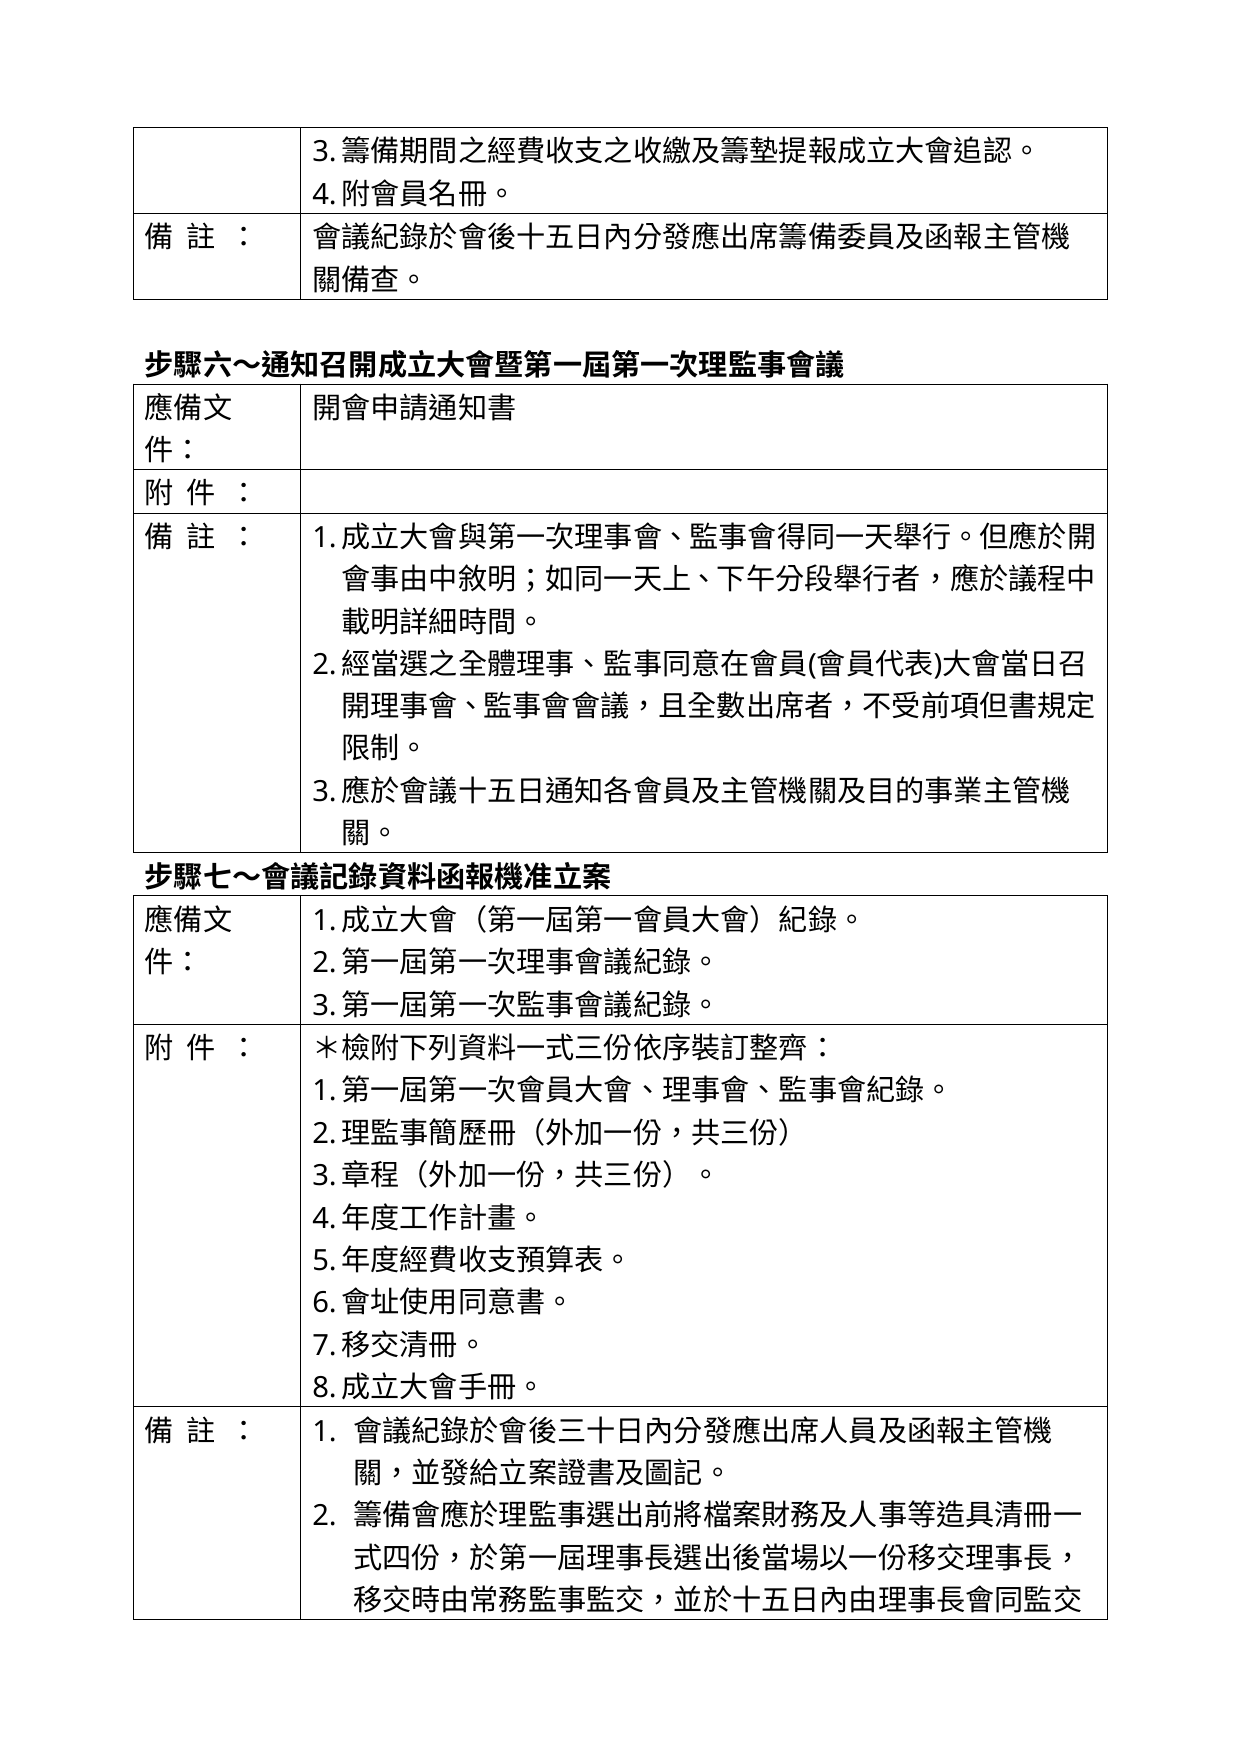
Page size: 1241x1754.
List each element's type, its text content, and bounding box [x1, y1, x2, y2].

table_cell 擬定當年度工作計畫及歲入歲出預算表。 下半年度（七月至十二月）成立之團體應增訂次一年度工作計晝及歲入歲出預算表。 籌備期間之經費收支之收繳及籌墊提報成立大會追認。 附會員名冊。 [301, 128, 1107, 213]
table_cell 步驟七～會議記錄資料函報機准立案 [133, 853, 1107, 895]
table_cell 備 註 ： [134, 214, 300, 298]
table_cell ＊檢附下列資料一式三份依序裝訂整齊： 第一屆第一次會員大會、理事會、監事會紀錄。 理監事簡歷冊（外加一份，共三份） 章程（外加一份，共三份）。 年度工作計畫。 年度經費收支預算表。 會址使用同意書。 移交清冊。 成立大會手冊。 [301, 1025, 1107, 1406]
table_cell 步驟六～通知召開成立大會暨第一屆第一次理監事會議 [133, 300, 1107, 383]
table_cell 成立大會與第一次理事會、監事會得同一天舉行。但應於開會事由中敘明；如同一天上、下午分段舉行者，應於議程中載明詳細時間。 經當選之全體理事、監事同意在會員(會員代表)大會當日召開理事會、監事會會議，且全數出席者，不受前項但書規定限制。 應於會議十五日通知各會員及主管機關及目的事業主管機關。 [301, 514, 1107, 852]
table_cell 附 件 ： [134, 470, 300, 512]
table_cell 應備文件： [134, 385, 300, 469]
table_cell 應備文件： [134, 896, 300, 1024]
table_cell 備 註 ： [134, 1407, 300, 1619]
table_cell 會議紀錄於會後十五日內分發應出席籌備委員及函報主管機關備查。 [301, 214, 1107, 298]
table_cell [134, 128, 300, 213]
table_cell 開會申請通知書 [301, 385, 1107, 469]
table_cell 會議紀錄於會後三十日內分發應出席人員及函報主管機關，並發給立案證書及圖記。 籌備會應於理監事選出前將檔案財務及人事等造具清冊一式四份，於第一屆理事長選出後當場以一份移交理事長，移交時由常務監事監交，並於十五日內由理事長會同監交 [301, 1407, 1107, 1619]
table_cell 成立大會（第一屆第一會員大會）紀錄。 第一屆第一次理事會議紀錄。 第一屆第一次監事會議紀錄。 [301, 896, 1107, 1024]
table_cell [301, 470, 1107, 512]
table_cell 附 件 ： [134, 1025, 300, 1406]
table_cell 備 註 ： [134, 514, 300, 852]
